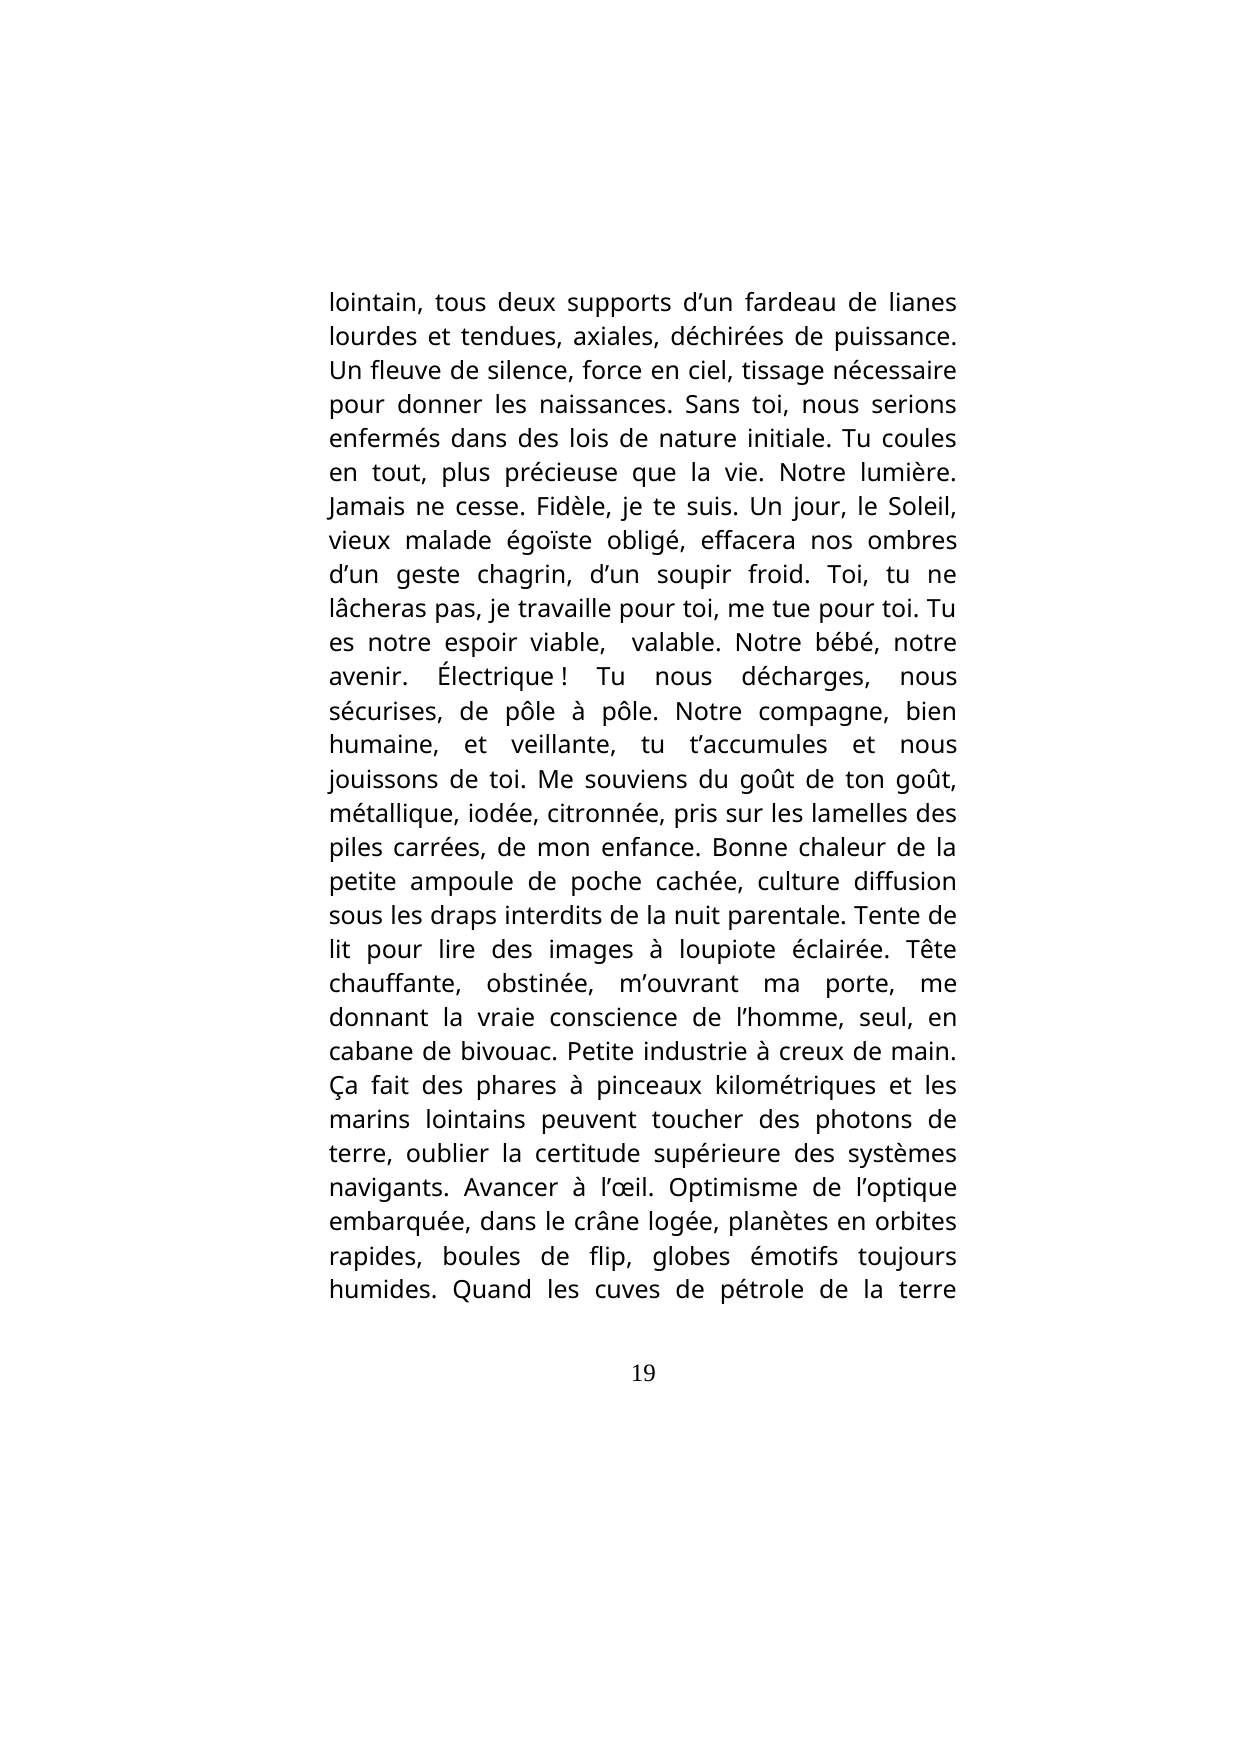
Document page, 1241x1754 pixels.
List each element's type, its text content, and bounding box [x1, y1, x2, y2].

text lointain, tous deux supports d’un fardeau de lianes lourdes et tendues, axiales, déchirées de puissance. Un fleuve de silence, force en ciel, tissage nécessaire pour donner les naissances. Sans toi, nous serions enfermés dans des lois de nature initiale. Tu coules en tout, plus précieuse que la vie. Notre lumière. Jamais ne cesse. Fidèle, je te suis. Un jour, le Soleil, vieux malade égoïste obligé, effacera nos ombres d’un geste chagrin, d’un soupir froid. Toi, tu ne lâcheras pas, je travaille pour toi, me tue pour toi. Tu es notre espoir viable, valable. Notre bébé, notre avenir. Électrique ! Tu nous décharges, nous sécurises, de pôle à pôle. Notre compagne, bien humaine, et veillante, tu t’accumules et nous jouissons de toi. Me souviens du goût de ton goût, métallique, iodée, citronnée, pris sur les lamelles des piles carrées, de mon enfance. Bonne chaleur de la petite ampoule de poche cachée, culture diffusion sous les draps interdits de la nuit parentale. Tente de lit pour lire des images à loupiote éclairée. Tête chauffante, obstinée, m’ouvrant ma porte, me donnant la vraie conscience de l’homme, seul, en cabane de bivouac. Petite industrie à creux de main. Ça fait des phares à pinceaux kilométriques et les marins lointains peuvent toucher des photons de terre, oublier la certitude supérieure des systèmes navigants. Avancer à l’œil. Optimisme de l’optique embarquée, dans le crâne logée, planètes en orbites rapides, boules de flip, globes émotifs toujours humides. Quand les cuves de pétrole de la terre [328, 284, 958, 1306]
